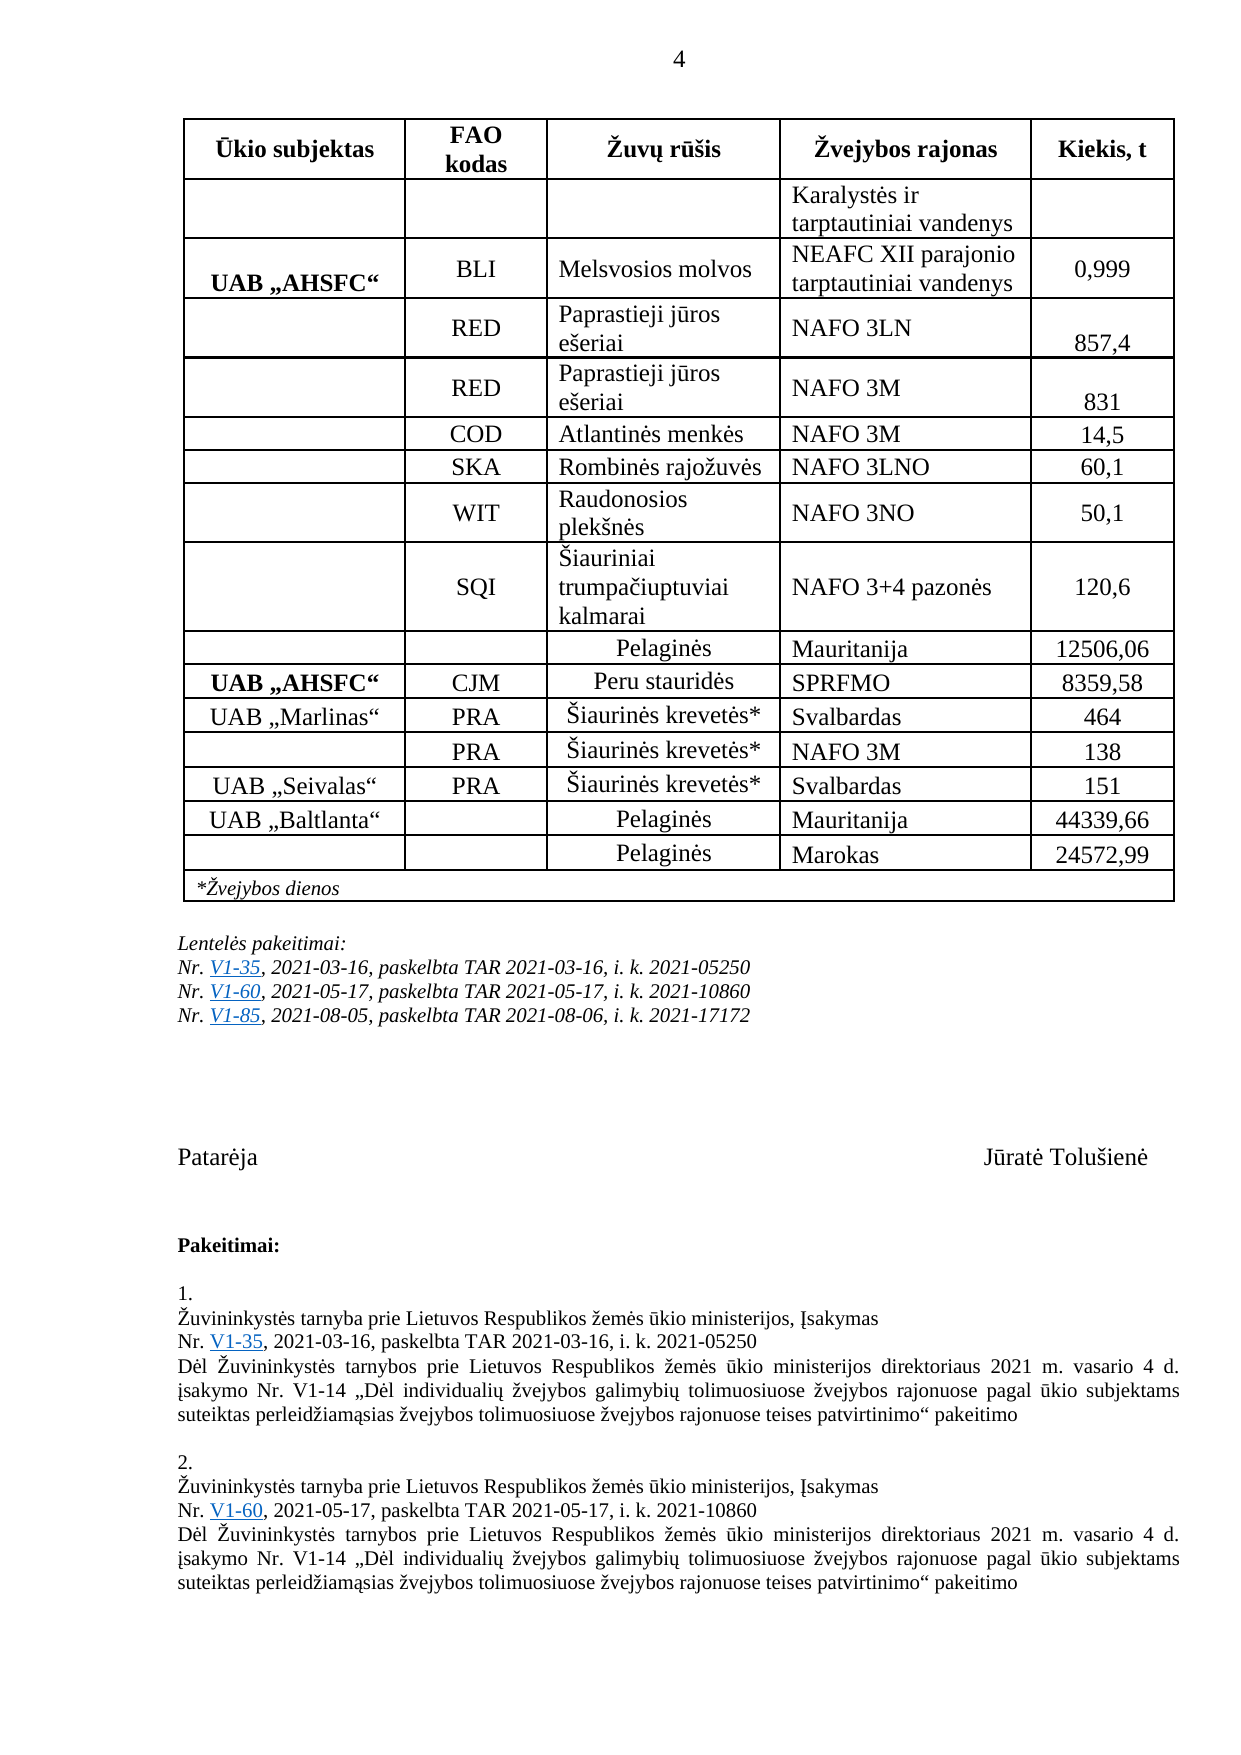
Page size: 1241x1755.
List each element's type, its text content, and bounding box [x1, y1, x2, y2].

table_cell NAFO 3NO [781, 484, 1030, 541]
text Nr. V1-35, 2021-03-16, paskelbta TAR 2021-03-16, i. k. 2021-05250 [177, 955, 1181, 979]
table_cell 24572,99 [1032, 836, 1173, 869]
table_cell NAFO 3M [781, 359, 1030, 416]
table_cell [406, 836, 546, 869]
table_cell [1032, 180, 1173, 237]
table_cell Svalbardas [781, 699, 1030, 731]
table_cell Marokas [781, 836, 1030, 869]
table_cell NAFO 3+4 pazonės [781, 543, 1030, 629]
table_cell RED [406, 299, 546, 356]
table_cell [185, 359, 404, 416]
table_cell UAB „Seivalas“ [185, 768, 404, 800]
text Lentelės pakeitimai: [177, 931, 1181, 955]
table_cell UAB „Baltlanta“ [185, 802, 404, 834]
table_cell 464 [1032, 699, 1173, 731]
table_cell [185, 299, 404, 356]
table_cell NEAFC XII parajonio tarptautiniai vandenys [781, 239, 1030, 297]
table_cell 50,1 [1032, 484, 1173, 541]
table_cell [185, 632, 404, 662]
text Nr. V1-85, 2021-08-05, paskelbta TAR 2021-08-06, i. k. 2021-17172 [177, 1003, 1181, 1027]
table_cell Pelaginės [548, 802, 779, 834]
table_cell 151 [1032, 768, 1173, 800]
table_cell Karalystės ir tarptautiniai vandenys [781, 180, 1030, 237]
table_cell *Žvejybos dienos [185, 871, 1173, 900]
table_header Kiekis, t [1032, 120, 1173, 178]
table_cell NAFO 3M [781, 418, 1030, 449]
table_cell Mauritanija [781, 632, 1030, 662]
table_cell 138 [1032, 733, 1173, 766]
text Nr. V1-35, 2021-03-16, paskelbta TAR 2021-03-16, i. k. 2021-05250 [177, 1329, 1181, 1353]
table_cell Svalbardas [781, 768, 1030, 800]
table_cell CJM [406, 665, 546, 697]
table_cell Paprastieji jūros ešeriai [548, 359, 779, 416]
text 2. [177, 1450, 1181, 1474]
table_cell Rombinės rajožuvės [548, 451, 779, 482]
text Nr. V1-60, 2021-05-17, paskelbta TAR 2021-05-17, i. k. 2021-10860 [177, 979, 1181, 1003]
text Dėl Žuvininkystės tarnybos prie Lietuvos Respublikos žemės ūkio ministerijos direktoriaus 2021 m. vasario 4 d. įsakymo Nr. V1-14 „Dėl individualių žvejybos galimybių tolimuosiuose žvejybos rajonuose pagal ūkio subjektams suteiktas perleidžiamąsias žvejybos tolimuosiuose žvejybos rajonuose teises patvirtinimo“ pakeitimo [177, 1522, 1181, 1594]
table_cell WIT [406, 484, 546, 541]
table_cell 857,4 [1032, 299, 1173, 356]
table_cell RED [406, 359, 546, 416]
table_cell [406, 802, 546, 834]
text Žuvininkystės tarnyba prie Lietuvos Respublikos žemės ūkio ministerijos, Įsakymas [177, 1305, 1181, 1329]
table_cell Mauritanija [781, 802, 1030, 834]
table_cell [548, 180, 779, 237]
table_cell Šiaurinės krevetės* [548, 768, 779, 800]
table_cell Melsvosios molvos [548, 239, 779, 297]
table_cell SQI [406, 543, 546, 629]
table_cell [406, 180, 546, 237]
table_cell Paprastieji jūros ešeriai [548, 299, 779, 356]
table_cell SPRFMO [781, 665, 1030, 697]
table_cell PRA [406, 733, 546, 766]
table_cell Šiauriniai trumpačiuptuviai kalmarai [548, 543, 779, 629]
table_cell BLI [406, 239, 546, 297]
table_header Ūkio subjektas [185, 120, 404, 178]
table_cell Šiaurinės krevetės* [548, 733, 779, 766]
table_cell PRA [406, 768, 546, 800]
table_cell [185, 418, 404, 449]
table_cell 14,5 [1032, 418, 1173, 449]
table_cell [185, 836, 404, 869]
table_cell [185, 484, 404, 541]
table_cell 12506,06 [1032, 632, 1173, 662]
table_cell [185, 543, 404, 629]
text Patarėja Jūratė Tolušienė [177, 1142, 1181, 1171]
table_cell Raudonosios plekšnės [548, 484, 779, 541]
table_header Žvejybos rajonas [781, 120, 1030, 178]
table_header FAO kodas [406, 120, 546, 178]
table_cell PRA [406, 699, 546, 731]
table_cell UAB „AHSFC“ [185, 239, 404, 297]
table_header Žuvų rūšis [548, 120, 779, 178]
text Nr. V1-60, 2021-05-17, paskelbta TAR 2021-05-17, i. k. 2021-10860 [177, 1498, 1181, 1522]
table_cell SKA [406, 451, 546, 482]
table_cell [185, 451, 404, 482]
table_cell NAFO 3LNO [781, 451, 1030, 482]
table_cell 120,6 [1032, 543, 1173, 629]
text 1. [177, 1281, 1181, 1305]
table_cell 831 [1032, 359, 1173, 416]
table_cell UAB „Marlinas“ [185, 699, 404, 731]
table_cell [185, 733, 404, 766]
table_cell 0,999 [1032, 239, 1173, 297]
table_cell 8359,58 [1032, 665, 1173, 697]
table_cell COD [406, 418, 546, 449]
table_cell 60,1 [1032, 451, 1173, 482]
text Dėl Žuvininkystės tarnybos prie Lietuvos Respublikos žemės ūkio ministerijos direktoriaus 2021 m. vasario 4 d. įsakymo Nr. V1-14 „Dėl individualių žvejybos galimybių tolimuosiuose žvejybos rajonuose pagal ūkio subjektams suteiktas perleidžiamąsias žvejybos tolimuosiuose žvejybos rajonuose teises patvirtinimo“ pakeitimo [177, 1353, 1181, 1426]
table_cell UAB „AHSFC“ [185, 665, 404, 697]
table_cell Atlantinės menkės [548, 418, 779, 449]
text Žuvininkystės tarnyba prie Lietuvos Respublikos žemės ūkio ministerijos, Įsakymas [177, 1474, 1181, 1498]
table_cell Šiaurinės krevetės* [548, 699, 779, 731]
table_cell Pelaginės [548, 632, 779, 662]
table_cell [406, 632, 546, 662]
table_cell NAFO 3M [781, 733, 1030, 766]
table_cell Peru stauridės [548, 665, 779, 697]
table_cell NAFO 3LN [781, 299, 1030, 356]
table_cell [185, 180, 404, 237]
table_cell Pelaginės [548, 836, 779, 869]
text Pakeitimai: [177, 1233, 1181, 1257]
table_cell 44339,66 [1032, 802, 1173, 834]
